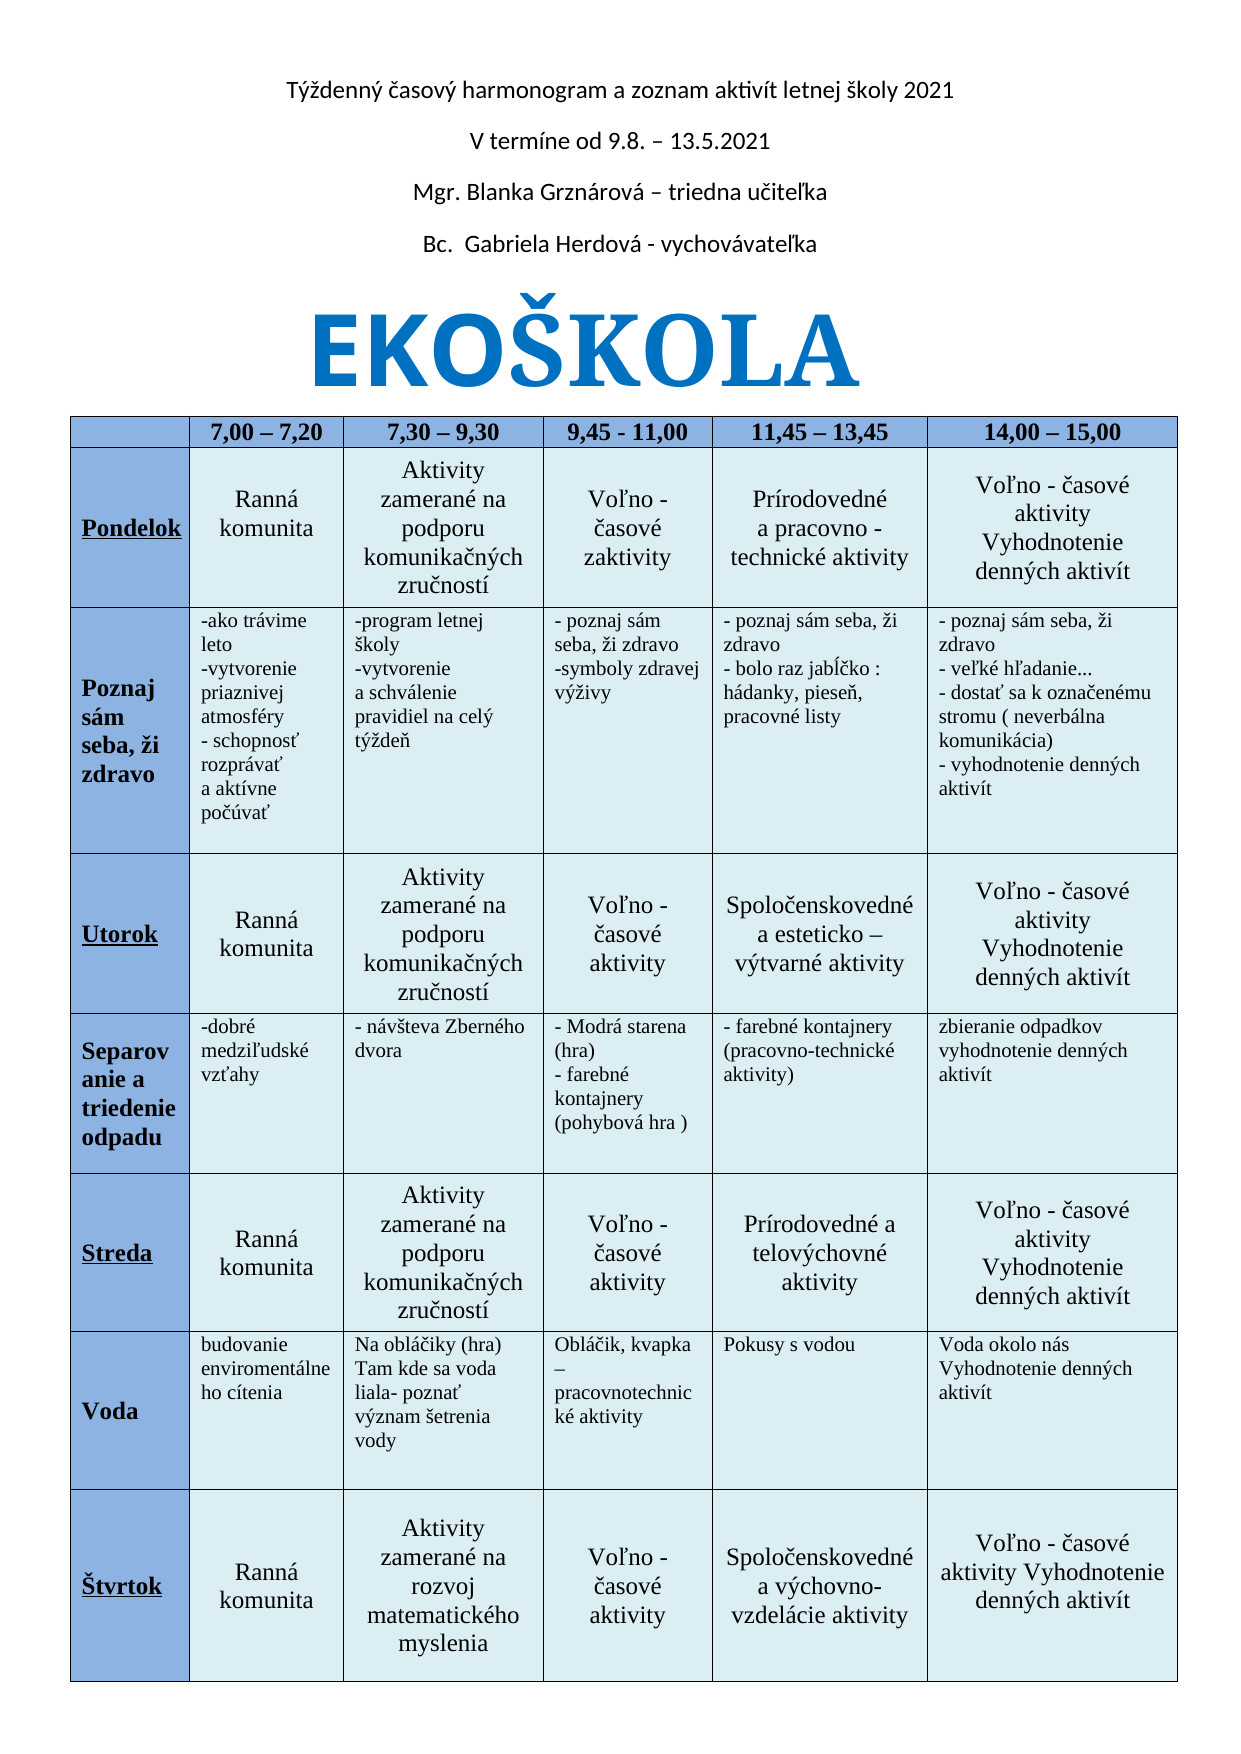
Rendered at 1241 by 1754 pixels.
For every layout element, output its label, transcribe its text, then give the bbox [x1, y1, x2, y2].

table_cell 14,00 – 15,00 [928, 417, 1177, 447]
table_cell Voľno - časové aktivity Vyhodnotenie denných aktivít [928, 448, 1177, 607]
table_cell Ranná komunita [190, 1490, 343, 1681]
table_cell Pondelok [71, 448, 189, 607]
text Mgr. Blanka Grznárová – triedna učiteľka [148, 177, 1093, 207]
table_cell Voľno - časové zaktivity [544, 448, 712, 607]
table_cell Separovanie a triedenie odpadu [71, 1014, 189, 1173]
table_cell Štvrtok [71, 1490, 189, 1681]
table_header [1096, 279, 1178, 416]
table_cell Voľno - časové aktivity Vyhodnotenie denných aktivít [928, 1174, 1177, 1331]
table_cell Na obláčiky (hra) Tam kde sa voda liala- poznať význam šetrenia vody [344, 1332, 543, 1489]
table_cell -ako trávime leto -vytvorenie priaznivej atmosféry - schopnosť rozprávať a aktívne počúvať [190, 608, 343, 853]
table_cell - Modrá starena (hra) - farebné kontajnery (pohybová hra ) [544, 1014, 712, 1173]
table_cell 7,30 – 9,30 [344, 417, 543, 447]
text Týždenný časový harmonogram a zoznam aktivít letnej školy 2021 [148, 74, 1093, 104]
table_cell - návšteva Zberného dvora [344, 1014, 543, 1173]
table_cell - poznaj sám seba, ži zdravo -symboly zdravej výživy [544, 608, 712, 853]
table_cell Spoločenskovedné a esteticko – výtvarné aktivity [713, 854, 927, 1013]
table_cell -program letnej školy -vytvorenie a schválenie pravidiel na celý týždeň [344, 608, 543, 853]
table_cell Voľno - časové aktivity [544, 1490, 712, 1681]
table_cell Voda okolo nás Vyhodnotenie denných aktivít [928, 1332, 1177, 1489]
table_cell Pokusy s vodou [713, 1332, 927, 1489]
table_cell Spoločenskovedné a výchovno-vzdelácie aktivity [713, 1490, 927, 1681]
table_cell Aktivity zamerané na podporu komunikačných zručností [344, 1174, 543, 1331]
table_cell - poznaj sám seba, ži zdravo - bolo raz jabĺčko : hádanky, pieseň, pracovné listy [713, 608, 927, 853]
table_cell budovanie enviromentálneho cítenia [190, 1332, 343, 1489]
table_cell zbieranie odpadkov vyhodnotenie denných aktivít [928, 1014, 1177, 1173]
table_cell Voľno - časové aktivity Vyhodnotenie denných aktivít [928, 1490, 1177, 1681]
table_cell Aktivity zamerané na rozvoj matematického myslenia [344, 1490, 543, 1681]
table_cell Ranná komunita [190, 448, 343, 607]
table_cell Voľno - časové aktivity [544, 854, 712, 1013]
table_cell 11,45 – 13,45 [713, 417, 927, 447]
table_cell Aktivity zamerané na podporu komunikačných zručností [344, 854, 543, 1013]
table_cell Streda [71, 1174, 189, 1331]
table_header EKOškola [70, 279, 1096, 416]
table_cell Utorok [71, 854, 189, 1013]
table_cell 7,00 – 7,20 [190, 417, 343, 447]
table_cell Voľno - časové aktivity [544, 1174, 712, 1331]
table_cell Voľno - časové aktivity Vyhodnotenie denných aktivít [928, 854, 1177, 1013]
table_cell Aktivity zamerané na podporu komunikačných zručností [344, 448, 543, 607]
table_cell Ranná komunita [190, 1174, 343, 1331]
table_cell Obláčik, kvapka – pracovnotechnické aktivity [544, 1332, 712, 1489]
text Bc. Gabriela Herdová - vychovávateľka [148, 228, 1093, 258]
table_cell -dobré medziľudské vzťahy [190, 1014, 343, 1173]
table_cell 9,45 - 11,00 [544, 417, 712, 447]
table_cell Poznaj sám seba, ži zdravo [71, 608, 189, 853]
table_cell Ranná komunita [190, 854, 343, 1013]
text V termíne od 9.8. – 13.5.2021 [148, 125, 1093, 156]
table_cell Prírodovedné a telovýchovné aktivity [713, 1174, 927, 1331]
table_cell Voda [71, 1332, 189, 1489]
table_cell - poznaj sám seba, ži zdravo - veľké hľadanie... - dostať sa k označenému stromu ( neverbálna komunikácia) - vyhodnotenie denných aktivít [928, 608, 1177, 853]
table_cell [71, 417, 189, 447]
table_cell Prírodovedné a pracovno - technické aktivity [713, 448, 927, 607]
table_cell - farebné kontajnery (pracovno-technické aktivity) [713, 1014, 927, 1173]
